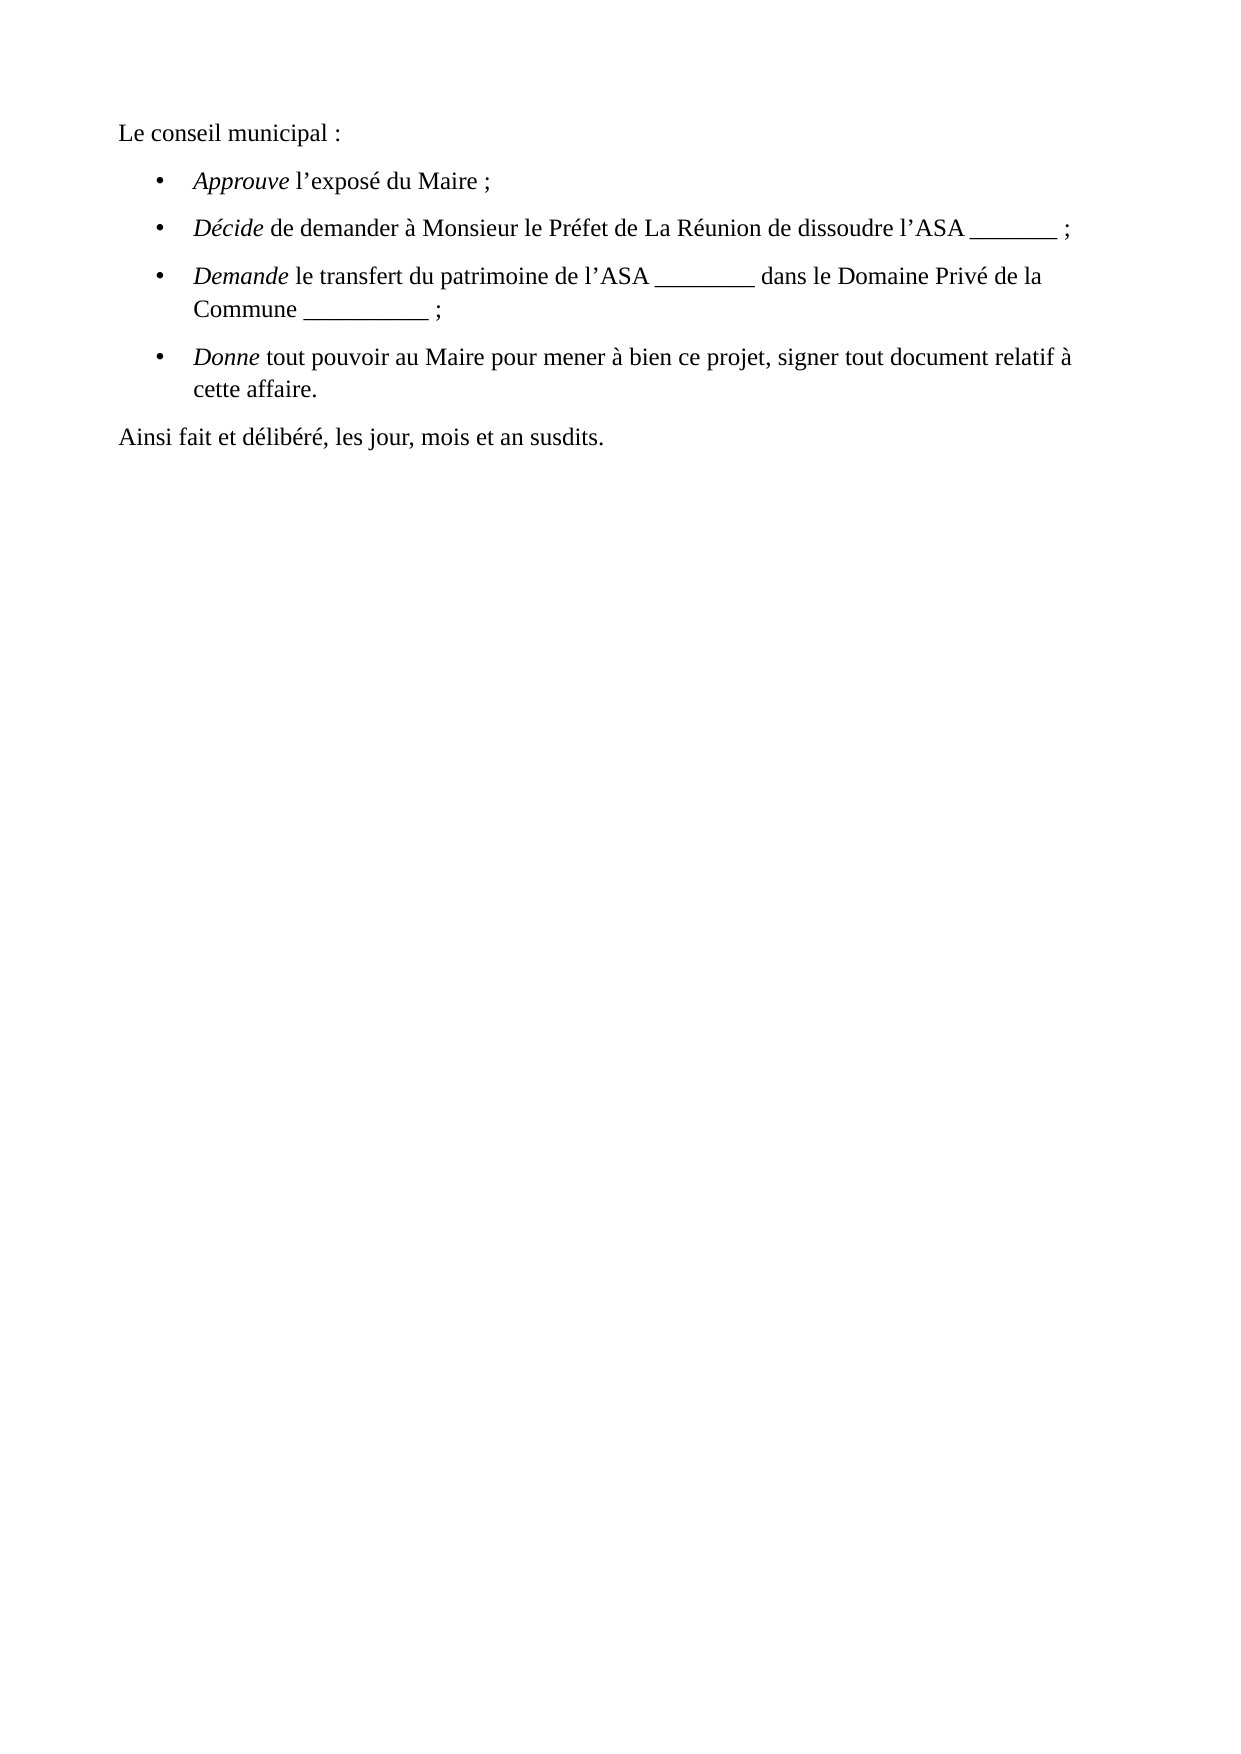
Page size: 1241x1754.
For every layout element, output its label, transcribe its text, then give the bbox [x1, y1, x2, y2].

list Demande le transfert du patrimoine de l’ASA ________ dans le Domaine Privé de la Commune __________ ; [156, 261, 1122, 323]
list Approuve l’exposé du Maire ; [156, 166, 1122, 194]
text Ainsi fait et délibéré, les jour, mois et an susdits. [118, 422, 1122, 451]
list Donne tout pouvoir au Maire pour mener à bien ce projet, signer tout document relatif à cette affaire. [156, 342, 1122, 403]
list Décide de demander à Monsieur le Préfet de La Réunion de dissoudre l’ASA _______ ; [156, 213, 1122, 242]
text Le conseil municipal : [118, 118, 1122, 147]
